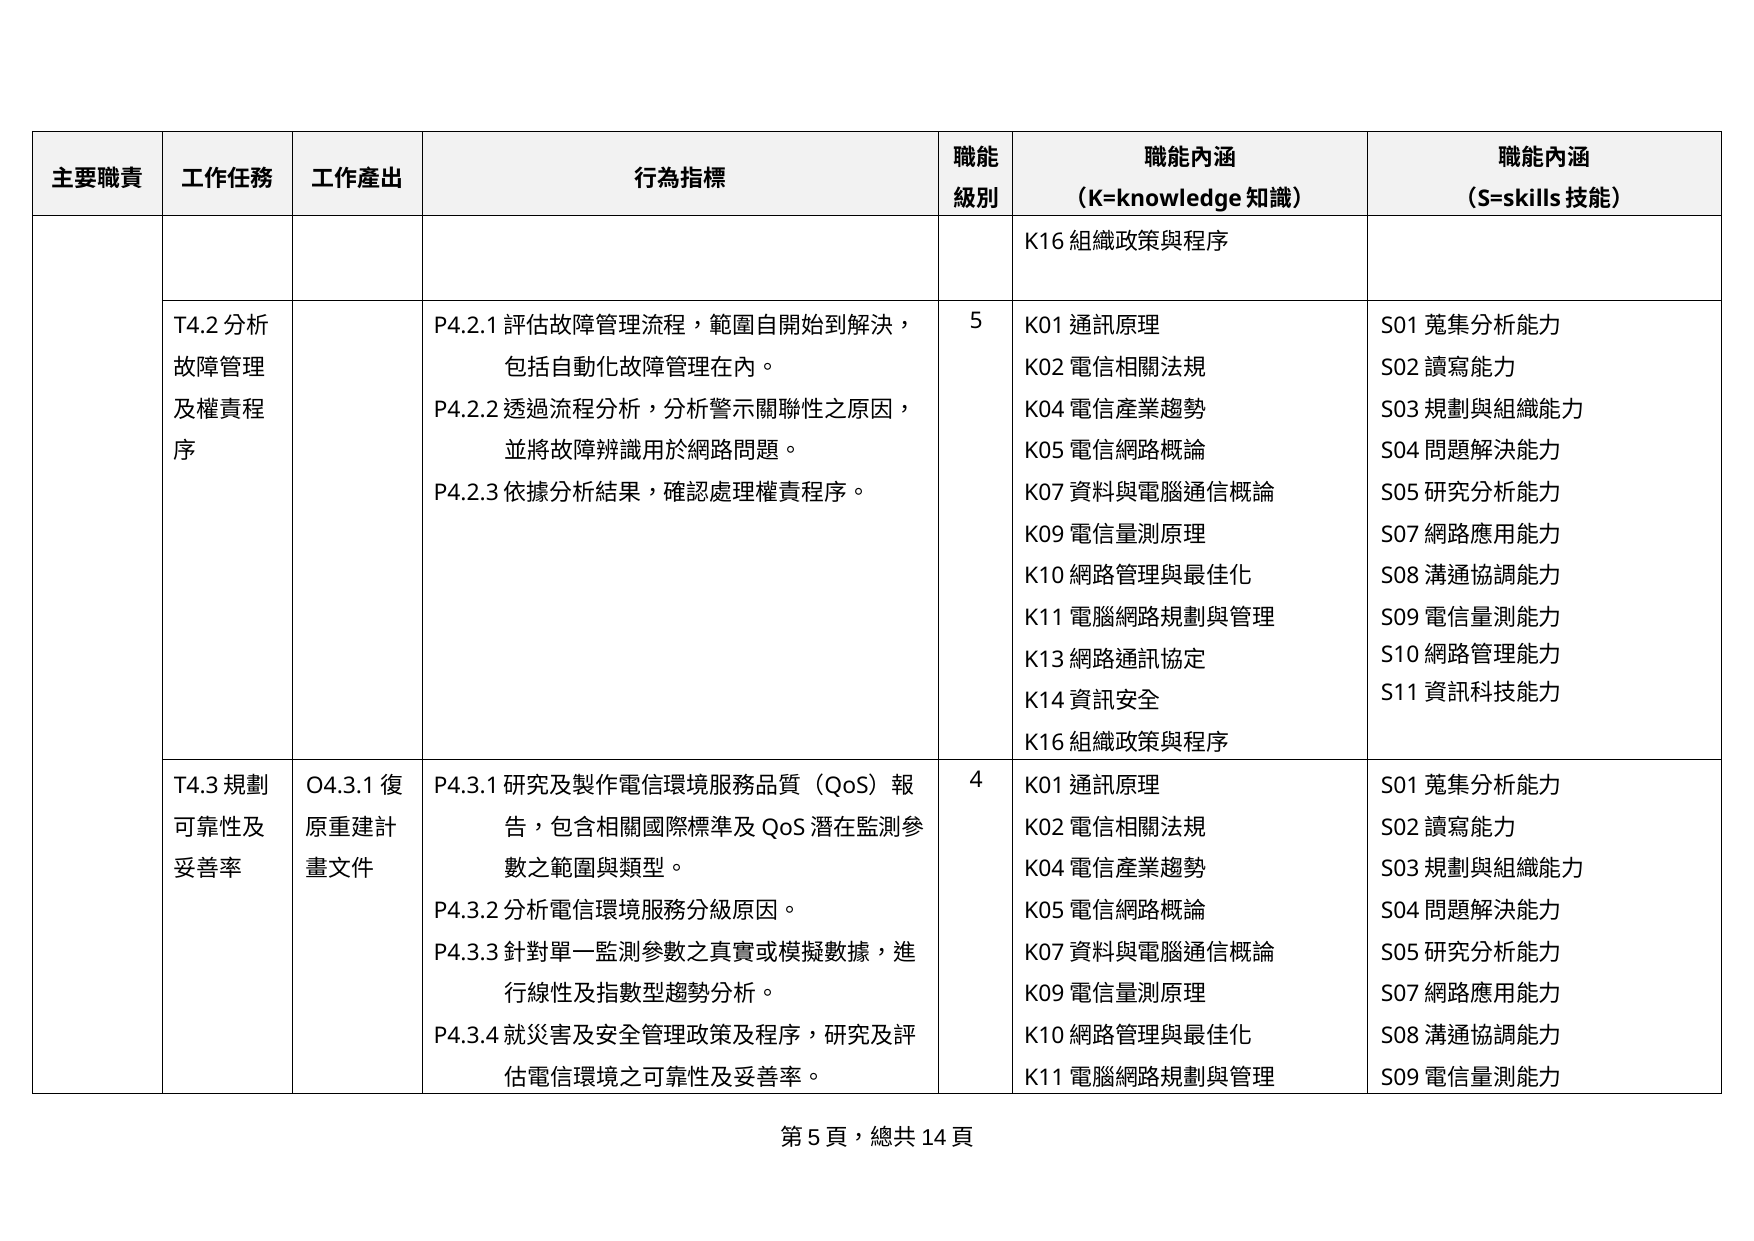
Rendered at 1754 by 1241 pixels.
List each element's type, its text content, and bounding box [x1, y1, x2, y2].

table_cell [33, 216, 162, 1093]
table_cell K01通訊原理 K02電信相關法規 K04電信產業趨勢 K05電信網路概論 K07資料與電腦通信概論 K09電信量測原理 K10網路管理與最佳化 K11電腦網路規劃與管理 K13網路通訊協定 K14資訊安全 K16組織政策與程序 [1013, 301, 1367, 759]
table_cell T4.2分析故障管理及權責程序 [163, 301, 292, 759]
table_header 工作任務 [163, 132, 292, 215]
table_cell [423, 216, 938, 299]
table_cell K01通訊原理 K02電信相關法規 K04電信產業趨勢 K05電信網路概論 K07資料與電腦通信概論 K09電信量測原理 K10網路管理與最佳化 K11電腦網路規劃與管理 [1013, 760, 1367, 1093]
table_cell [1368, 216, 1721, 299]
table_cell 5 [939, 301, 1012, 759]
table_header 主要職責 [33, 132, 162, 215]
table_cell P4.2.1評估故障管理流程，範圍自開始到解決，包括自動化故障管理在內。 P4.2.2透過流程分析，分析警示關聯性之原因，並將故障辨識用於網路問題。 P4.2.3依據分析結果，確認處理權責程序。 [423, 301, 938, 759]
table_cell 4 [939, 760, 1012, 1093]
table_header 職能內涵 （S=skills技能） [1368, 132, 1721, 215]
table_cell S01蒐集分析能力 S02讀寫能力 S03規劃與組織能力 S04問題解決能力 S05研究分析能力 S07網路應用能力 S08溝通協調能力 S09電信量測能力 S10網路管理能力 S11資訊科技能力 [1368, 301, 1721, 759]
table_cell [163, 216, 292, 299]
table_header 工作產出 [293, 132, 422, 215]
table_header 行為指標 [423, 132, 938, 215]
table_cell [939, 216, 1012, 299]
table_cell K16組織政策與程序 [1013, 216, 1367, 299]
table_header 職能級別 [939, 132, 1012, 215]
table_header 職能內涵 （K=knowledge知識） [1013, 132, 1367, 215]
table_cell O4.3.1復原重建計畫文件 [293, 760, 422, 1093]
table_cell T4.3規劃可靠性及妥善率 [163, 760, 292, 1093]
table_cell [293, 216, 422, 299]
table_cell [293, 301, 422, 759]
table_cell S01蒐集分析能力 S02讀寫能力 S03規劃與組織能力 S04問題解決能力 S05研究分析能力 S07網路應用能力 S08溝通協調能力 S09電信量測能力 [1368, 760, 1721, 1093]
table_cell P4.3.1研究及製作電信環境服務品質（QoS）報告，包含相關國際標準及QoS潛在監測參數之範圍與類型。 P4.3.2分析電信環境服務分級原因。 P4.3.3針對單一監測參數之真實或模擬數據，進行線性及指數型趨勢分析。 P4.3.4就災害及安全管理政策及程序，研究及評估電信環境之可靠性及妥善率。 [423, 760, 938, 1093]
